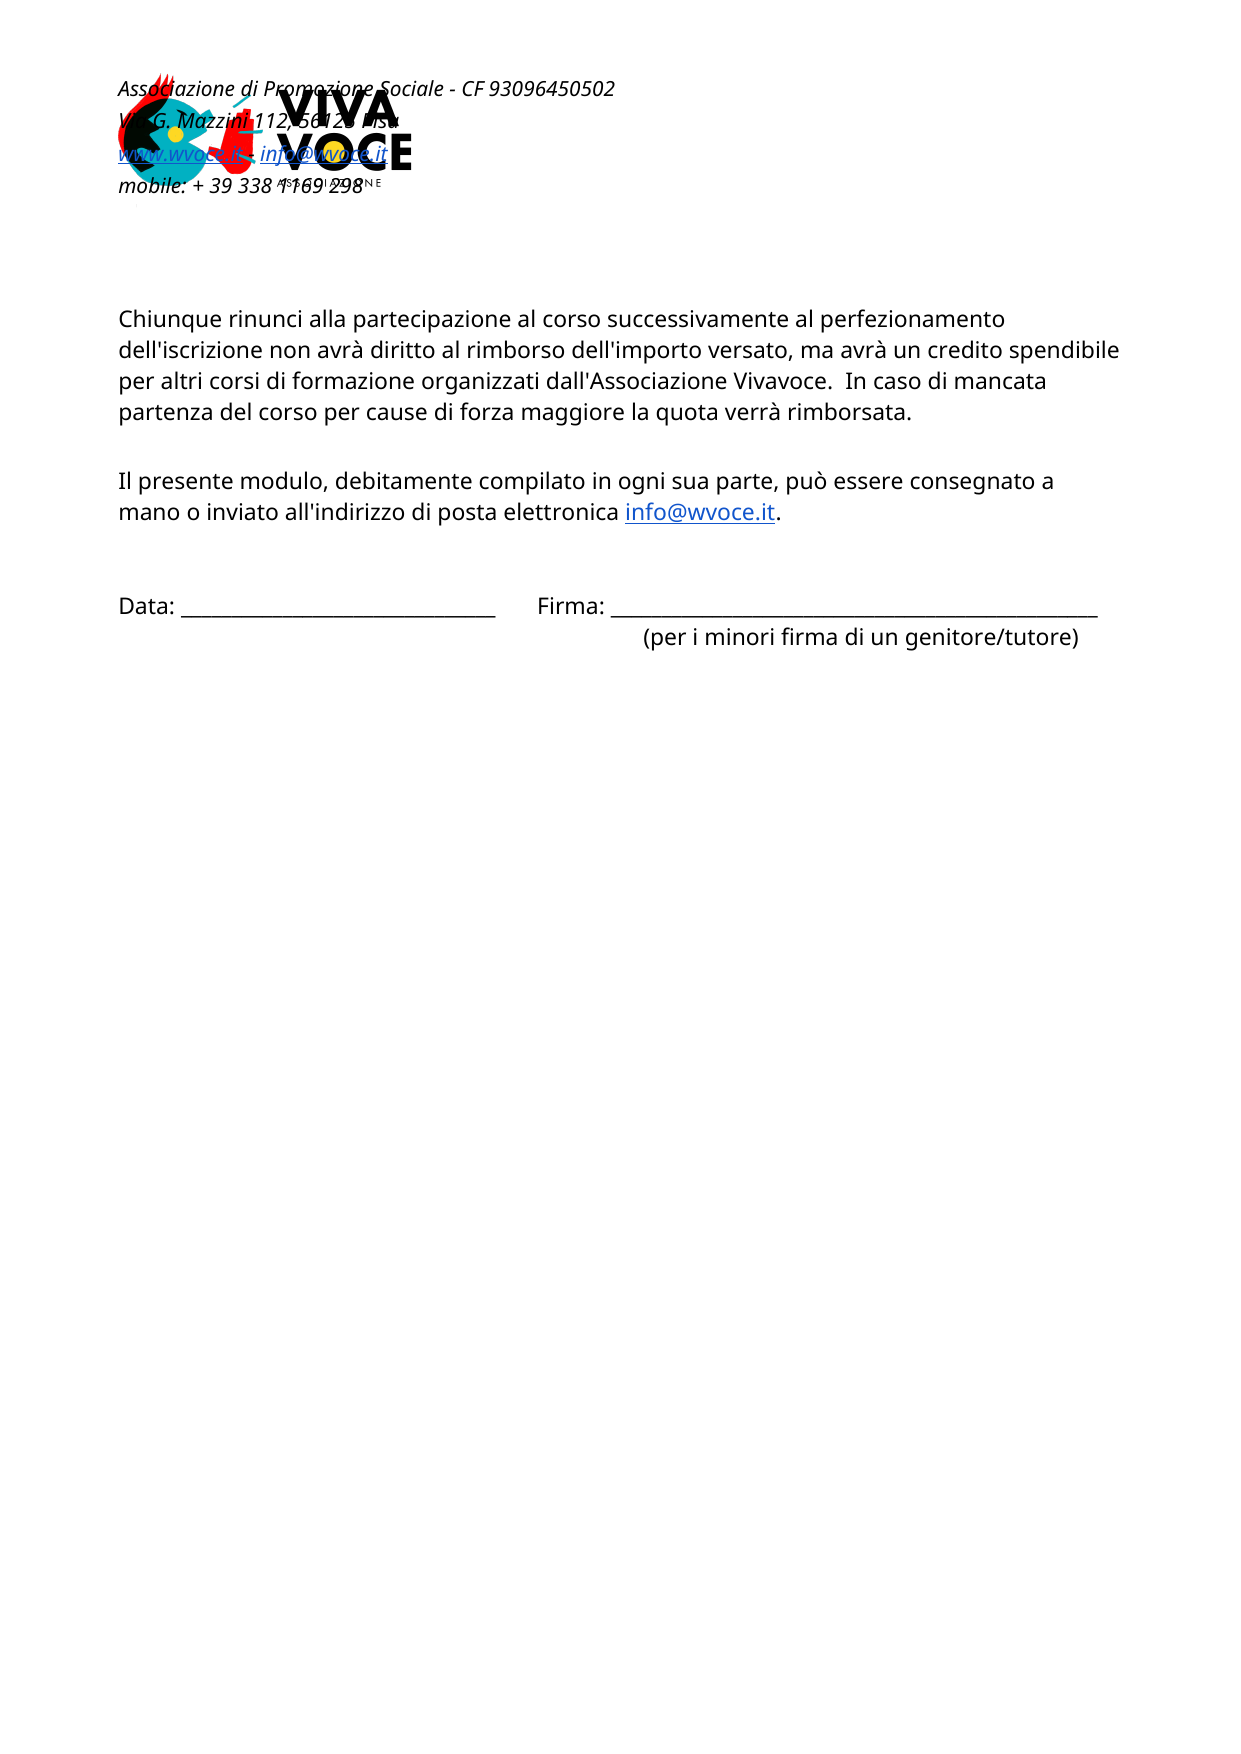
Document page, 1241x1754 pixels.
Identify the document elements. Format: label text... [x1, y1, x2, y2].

text [118, 271, 1122, 303]
picture [118, 73, 412, 187]
text Il presente modulo, debitamente compilato in ogni sua parte, può essere consegnato a mano o inviato all'indirizzo di posta elettronica info@wvoce.it. [118, 465, 1122, 528]
text Chiunque rinunci alla partecipazione al corso successivamente al perfezionamento dell'iscrizione non avrà diritto al rimborso dell'importo versato, ma avrà un credito spendibile per altri corsi di formazione organizzati dall'Associazione Vivavoce. In caso di mancata partenza del corso per cause di forza maggiore la quota verrà rimborsata. [118, 303, 1122, 428]
picture [224, 179, 229, 187]
picture [344, 179, 349, 187]
text Data: _______________________________ Firma: ________________________________________________ [118, 590, 1122, 621]
picture [316, 179, 321, 187]
text (per i minori firma di un genitore/tutore) [118, 621, 1122, 653]
